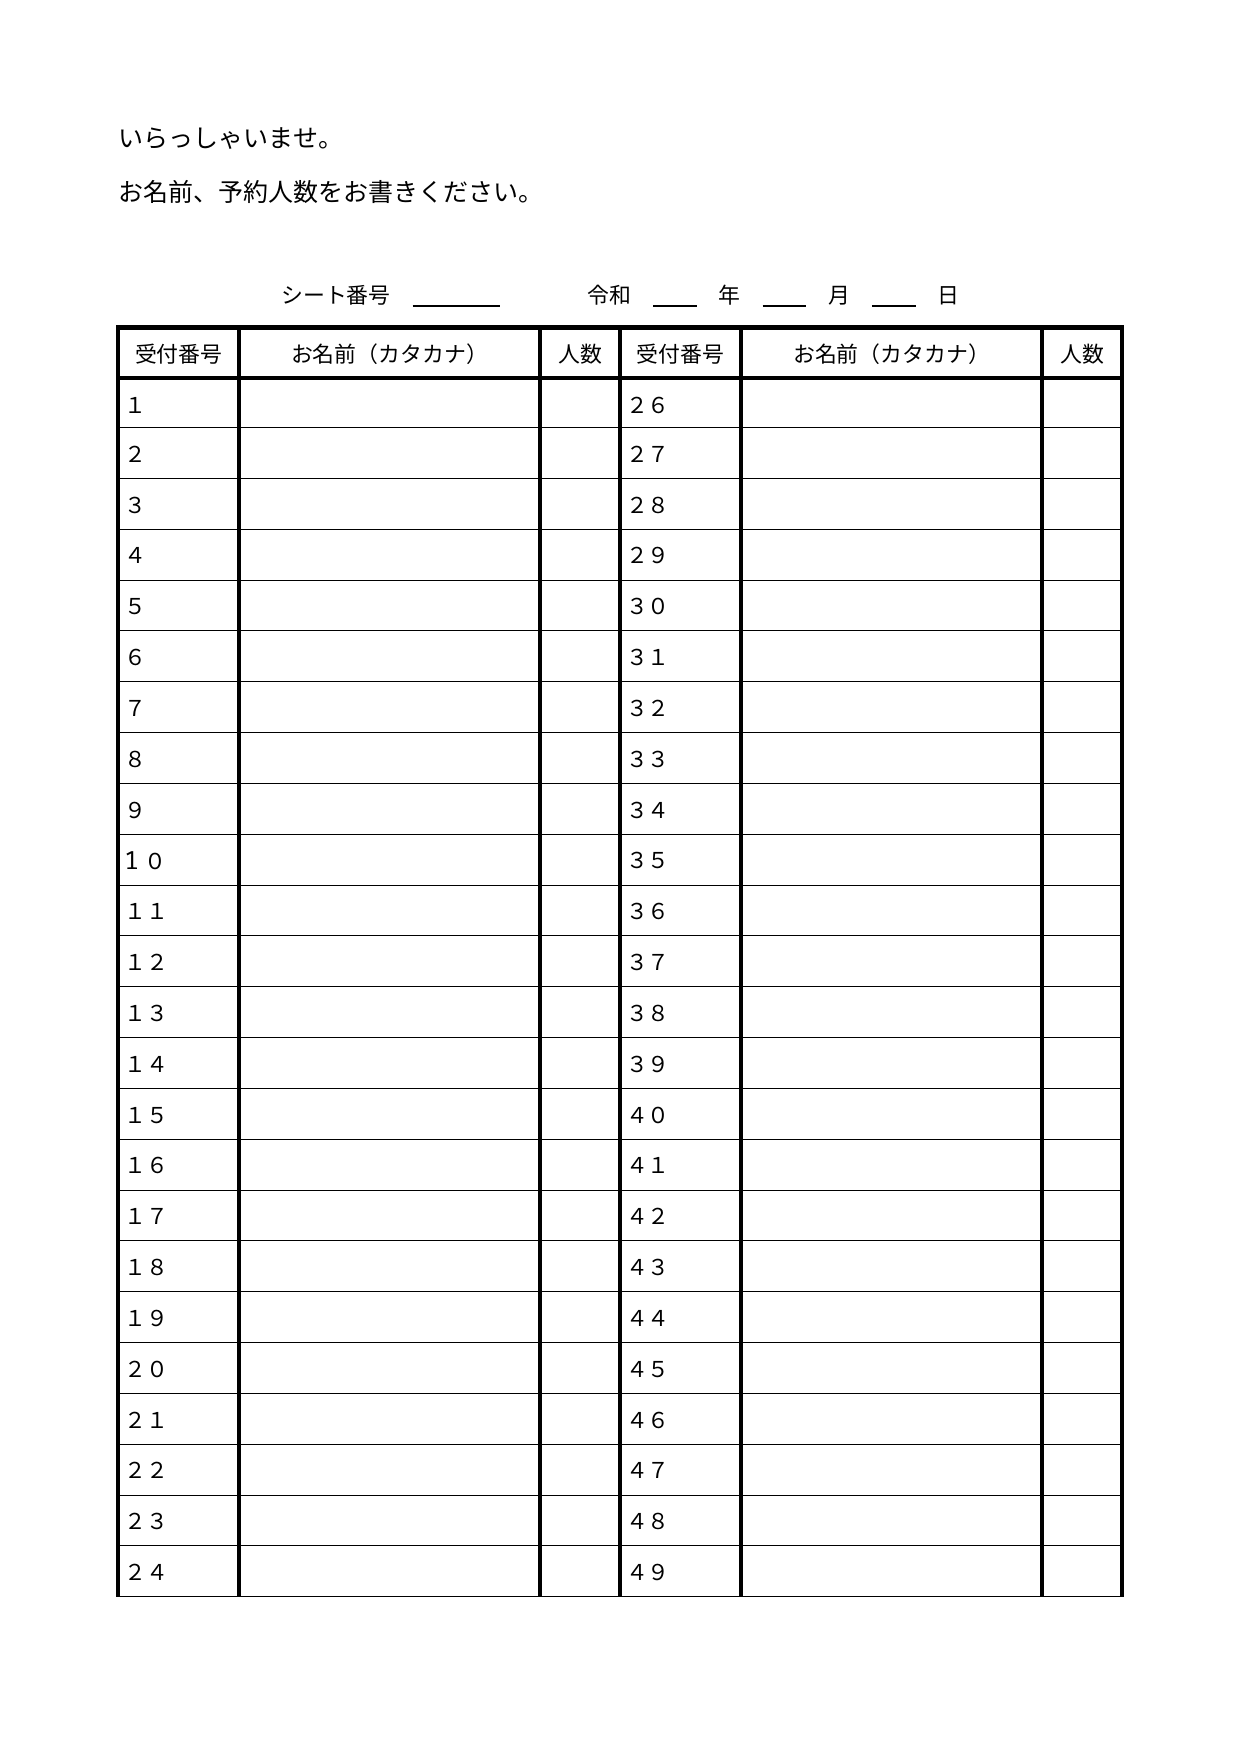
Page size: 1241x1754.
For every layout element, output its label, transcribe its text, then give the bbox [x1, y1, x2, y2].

table_cell １６ [120, 1140, 237, 1189]
table_cell [542, 886, 618, 935]
table_cell [1044, 1191, 1120, 1240]
table_cell ４８ [622, 1496, 739, 1545]
table_cell [1044, 1292, 1120, 1342]
table_cell ２ [120, 428, 237, 478]
table_cell ２６ [622, 380, 739, 427]
table_cell [1044, 886, 1120, 935]
table_cell １５ [120, 1089, 237, 1139]
text いらっしゃいませ。 [118, 118, 1122, 154]
table_cell ２１ [120, 1394, 237, 1444]
table_cell [241, 530, 538, 579]
table_cell ７ [120, 682, 237, 732]
table_header 受付番号 [120, 330, 237, 376]
table_cell [743, 1445, 1040, 1494]
table_cell [542, 784, 618, 834]
table_cell [542, 1496, 618, 1545]
table_cell ３５ [622, 835, 739, 884]
table_cell ９ [120, 784, 237, 834]
table_cell [1044, 1394, 1120, 1444]
table_cell ２４ [120, 1546, 237, 1596]
table_cell ４２ [622, 1191, 739, 1240]
table_cell [241, 1038, 538, 1088]
table_cell ３３ [622, 733, 739, 783]
table_cell [1044, 1089, 1120, 1139]
table_cell [241, 1089, 538, 1139]
table_cell ４３ [622, 1241, 739, 1291]
table_cell ３６ [622, 886, 739, 935]
table_cell [1044, 784, 1120, 834]
table_cell ５ [120, 581, 237, 630]
table_cell [542, 380, 618, 427]
table_cell １７ [120, 1191, 237, 1240]
table_cell １９ [120, 1292, 237, 1342]
table_cell ２７ [622, 428, 739, 478]
table_cell [743, 936, 1040, 986]
table_header 人数 [1044, 330, 1120, 376]
table_cell [241, 428, 538, 478]
table_cell ４１ [622, 1140, 739, 1189]
table_cell １４ [120, 1038, 237, 1088]
table_cell [1044, 936, 1120, 986]
table_cell [542, 682, 618, 732]
table_cell [241, 835, 538, 884]
table_cell [1044, 987, 1120, 1037]
table_cell [743, 1241, 1040, 1291]
table_cell [241, 581, 538, 630]
table_cell [542, 987, 618, 1037]
table_cell [542, 1394, 618, 1444]
table_cell [743, 1343, 1040, 1393]
table_cell [241, 1496, 538, 1545]
table_cell [542, 1546, 618, 1596]
table_cell [241, 1140, 538, 1189]
table_cell [743, 682, 1040, 732]
table_cell [1044, 428, 1120, 478]
table_cell [241, 733, 538, 783]
table_cell １３ [120, 987, 237, 1037]
table_cell [241, 886, 538, 935]
table_cell [743, 1191, 1040, 1240]
text シート番号 令和 年 月 日 [118, 278, 1122, 309]
table_cell [542, 1038, 618, 1088]
table_header お名前（カタカナ） [241, 330, 538, 376]
table_cell [743, 581, 1040, 630]
table_cell [241, 479, 538, 529]
table_cell ３９ [622, 1038, 739, 1088]
table_cell ４９ [622, 1546, 739, 1596]
table_cell [743, 1496, 1040, 1545]
table_cell [1044, 1140, 1120, 1189]
table_cell [542, 530, 618, 579]
table_cell [241, 1546, 538, 1596]
table_cell [743, 1038, 1040, 1088]
table_cell [241, 1191, 538, 1240]
table_cell ３７ [622, 936, 739, 986]
table_header 受付番号 [622, 330, 739, 376]
table_cell [241, 1292, 538, 1342]
table_cell ３８ [622, 987, 739, 1037]
table_cell ２０ [120, 1343, 237, 1393]
table_cell ２９ [622, 530, 739, 579]
table_cell [542, 631, 618, 681]
table_cell [743, 1140, 1040, 1189]
table_cell [1044, 682, 1120, 732]
table_cell [1044, 479, 1120, 529]
table_cell [743, 784, 1040, 834]
table_cell [542, 1343, 618, 1393]
table_cell [743, 733, 1040, 783]
table_cell ３ [120, 479, 237, 529]
table_cell [1044, 380, 1120, 427]
table_cell [743, 1292, 1040, 1342]
table_cell [241, 784, 538, 834]
table_cell [241, 1343, 538, 1393]
table_cell ６ [120, 631, 237, 681]
text お名前、予約人数をお書きください。 [118, 172, 1122, 209]
table_cell [1044, 530, 1120, 579]
table_cell [542, 1292, 618, 1342]
table_cell [743, 987, 1040, 1037]
table_cell ３０ [622, 581, 739, 630]
table_cell [241, 1394, 538, 1444]
table_cell １ [120, 380, 237, 427]
table_cell [743, 530, 1040, 579]
table_cell [241, 1445, 538, 1494]
table_cell [743, 631, 1040, 681]
table_cell [542, 1140, 618, 1189]
table_header 人数 [542, 330, 618, 376]
table_cell [241, 631, 538, 681]
table_cell [743, 428, 1040, 478]
table_cell [241, 987, 538, 1037]
table_cell ４５ [622, 1343, 739, 1393]
table_cell [542, 733, 618, 783]
table_cell [1044, 1241, 1120, 1291]
table_cell [1044, 733, 1120, 783]
table_cell [1044, 1038, 1120, 1088]
table_cell [743, 835, 1040, 884]
table_cell １８ [120, 1241, 237, 1291]
table_cell [1044, 835, 1120, 884]
table_cell ３４ [622, 784, 739, 834]
table_cell ２８ [622, 479, 739, 529]
table_cell ４７ [622, 1445, 739, 1494]
table_cell [542, 428, 618, 478]
table_header お名前（カタカナ） [743, 330, 1040, 376]
table_cell ２３ [120, 1496, 237, 1545]
table_cell [542, 479, 618, 529]
table_cell １１ [120, 886, 237, 935]
table_cell [743, 1089, 1040, 1139]
table_cell [241, 380, 538, 427]
table_cell ８ [120, 733, 237, 783]
table_cell [1044, 1445, 1120, 1494]
table_cell [743, 479, 1040, 529]
table_cell ４０ [622, 1089, 739, 1139]
table_cell [241, 936, 538, 986]
table_cell [743, 1394, 1040, 1444]
table_cell ３１ [622, 631, 739, 681]
table_cell [542, 1191, 618, 1240]
table_cell １２ [120, 936, 237, 986]
table_cell [1044, 581, 1120, 630]
table_cell [1044, 1546, 1120, 1596]
table_cell ２２ [120, 1445, 237, 1494]
table_cell [1044, 1343, 1120, 1393]
table_cell [241, 1241, 538, 1291]
table_cell 1０ [120, 835, 237, 884]
table_cell [241, 682, 538, 732]
table_cell [1044, 631, 1120, 681]
table_cell [542, 581, 618, 630]
table_cell ３２ [622, 682, 739, 732]
table_cell [542, 1241, 618, 1291]
table_cell [542, 835, 618, 884]
table_cell [542, 936, 618, 986]
table_cell ４６ [622, 1394, 739, 1444]
table_cell ４ [120, 530, 237, 579]
table_cell [542, 1445, 618, 1494]
table_cell [1044, 1496, 1120, 1545]
table_cell [743, 380, 1040, 427]
table_cell [743, 886, 1040, 935]
table_cell [743, 1546, 1040, 1596]
table_cell ４４ [622, 1292, 739, 1342]
table_cell [542, 1089, 618, 1139]
